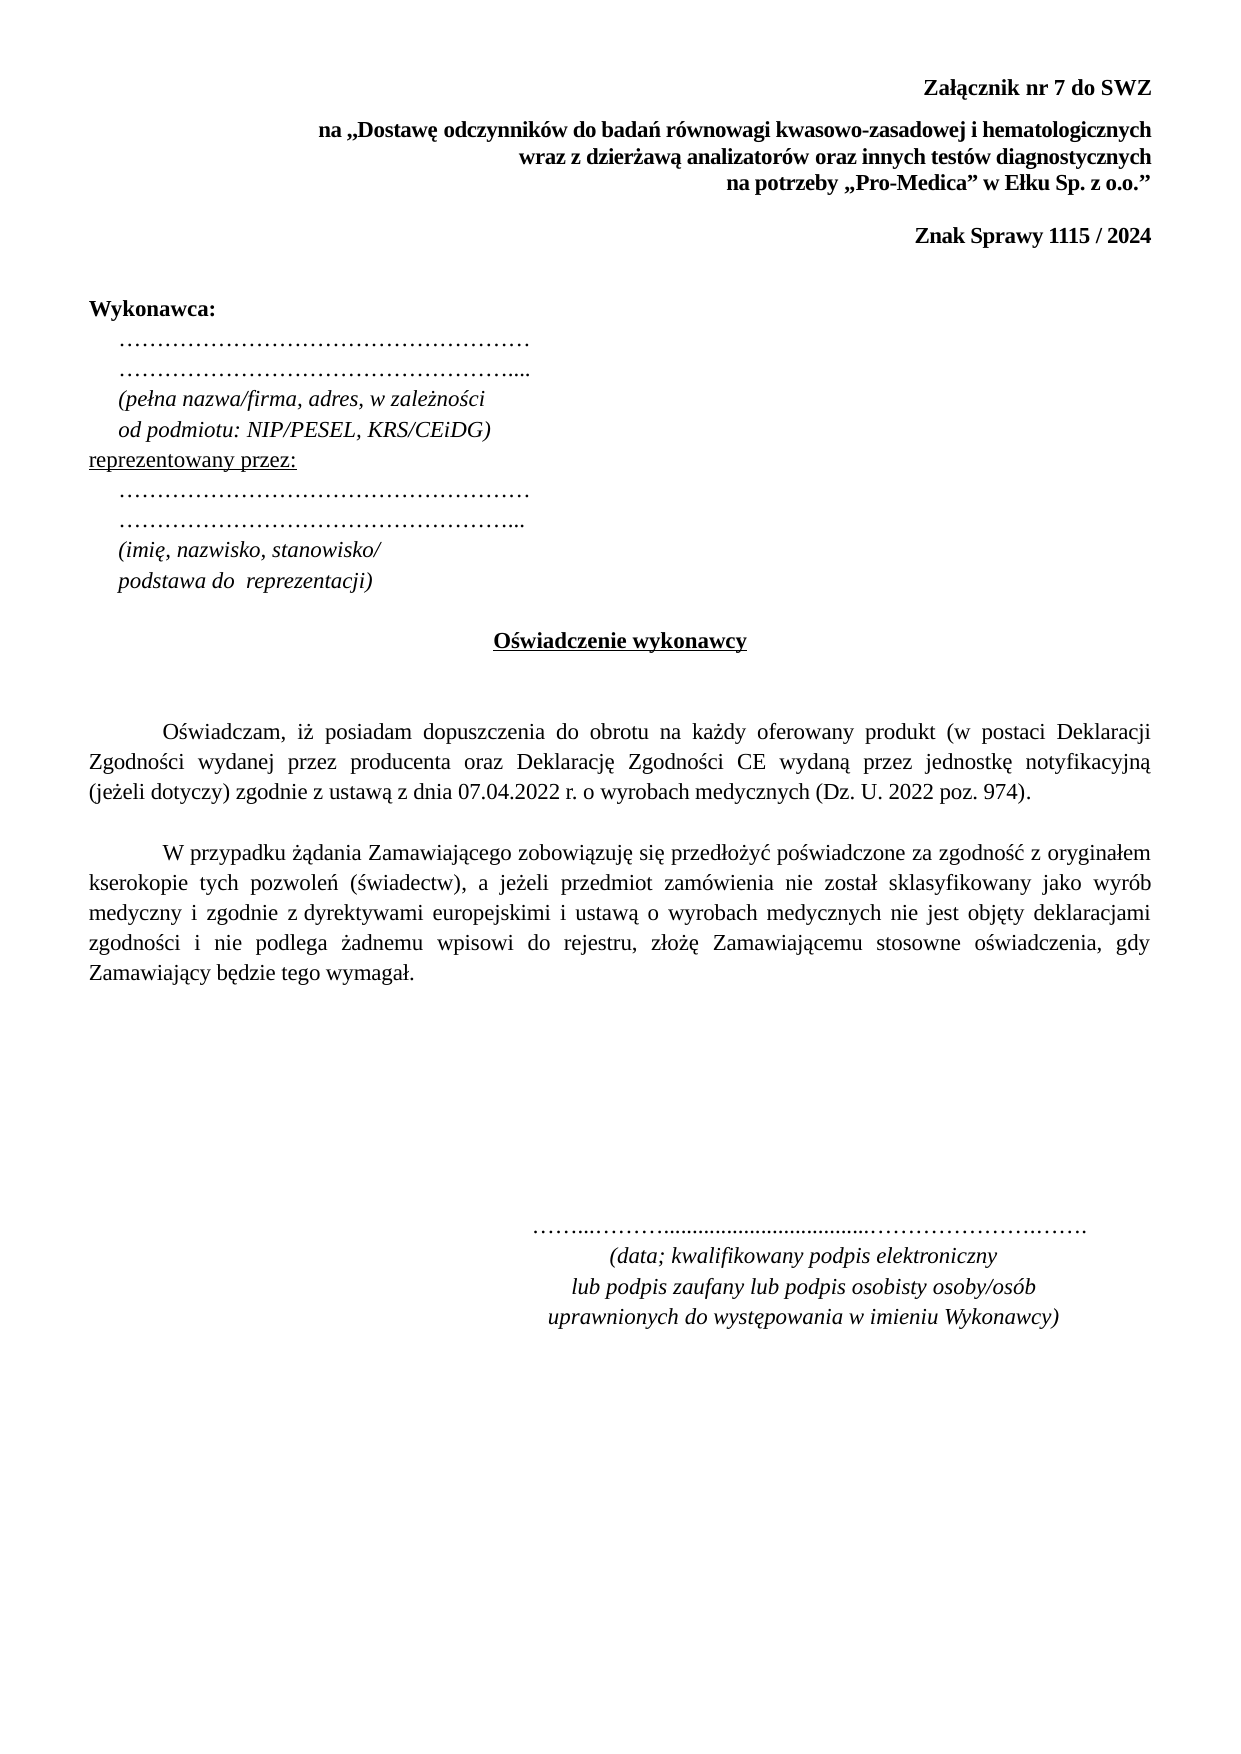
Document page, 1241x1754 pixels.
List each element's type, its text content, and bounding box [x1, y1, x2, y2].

text reprezentowany przez: [88, 446, 1152, 472]
text Oświadczam, iż posiadam dopuszczenia do obrotu na każdy oferowany produkt (w postaci Deklaracji Zgodności wydanej przez producenta oraz Deklarację Zgodności CE wydaną przez jednostkę notyfikacyjną (jeżeli dotyczy) zgodnie z ustawą z dnia 07.04.2022 r. o wyrobach medycznych (Dz. U. 2022 poz. 974). [88, 718, 1152, 804]
text (imię, nazwisko, stanowisko/ [118, 536, 532, 563]
text od podmiotu: NIP/PESEL, KRS/CEiDG) [118, 416, 532, 442]
text (data; kwalifikowany podpis elektroniczny lub podpis zaufany lub podpis osobisty osoby/osób uprawnionych do występowania w imieniu Wykonawcy) [162, 1242, 1149, 1329]
text Załącznik nr 7 do SWZ [88, 74, 1152, 100]
text na ,,Dostawę odczynników do badań równowagi kwasowo-zasadowej i hematologicznych wraz z dzierżawą analizatorów oraz innych testów diagnostycznych na potrzeby „Pro-Medica” w Ełku Sp. z o.o.’’ [88, 116, 1152, 196]
text Wykonawca: [88, 295, 1152, 321]
text Oświadczenie wykonawcy [88, 627, 1152, 653]
text ……...………....................................………………….……. [88, 1212, 1149, 1239]
text Znak Sprawy 1115 / 2024 [88, 222, 1152, 248]
text podstawa do reprezentacji) [118, 567, 532, 593]
text W przypadku żądania Zamawiającego zobowiązuję się przedłożyć poświadczone za zgodność z oryginałem kserokopie tych pozwoleń (świadectw), a jeżeli przedmiot zamówienia nie został sklasyfikowany jako wyrób medyczny i zgodnie z dyrektywami europejskimi i ustawą o wyrobach medycznych nie jest objęty deklaracjami zgodności i nie podlega żadnemu wpisowi do rejestru, złożę Zamawiającemu stosowne oświadczenia, gdy Zamawiający będzie tego wymagał. [88, 838, 1152, 986]
text (pełna nazwa/firma, adres, w zależności [118, 385, 532, 412]
text …………………………………………………………………………………………….... [118, 325, 531, 382]
text ……………………………………………………………………………………………... [118, 476, 531, 533]
